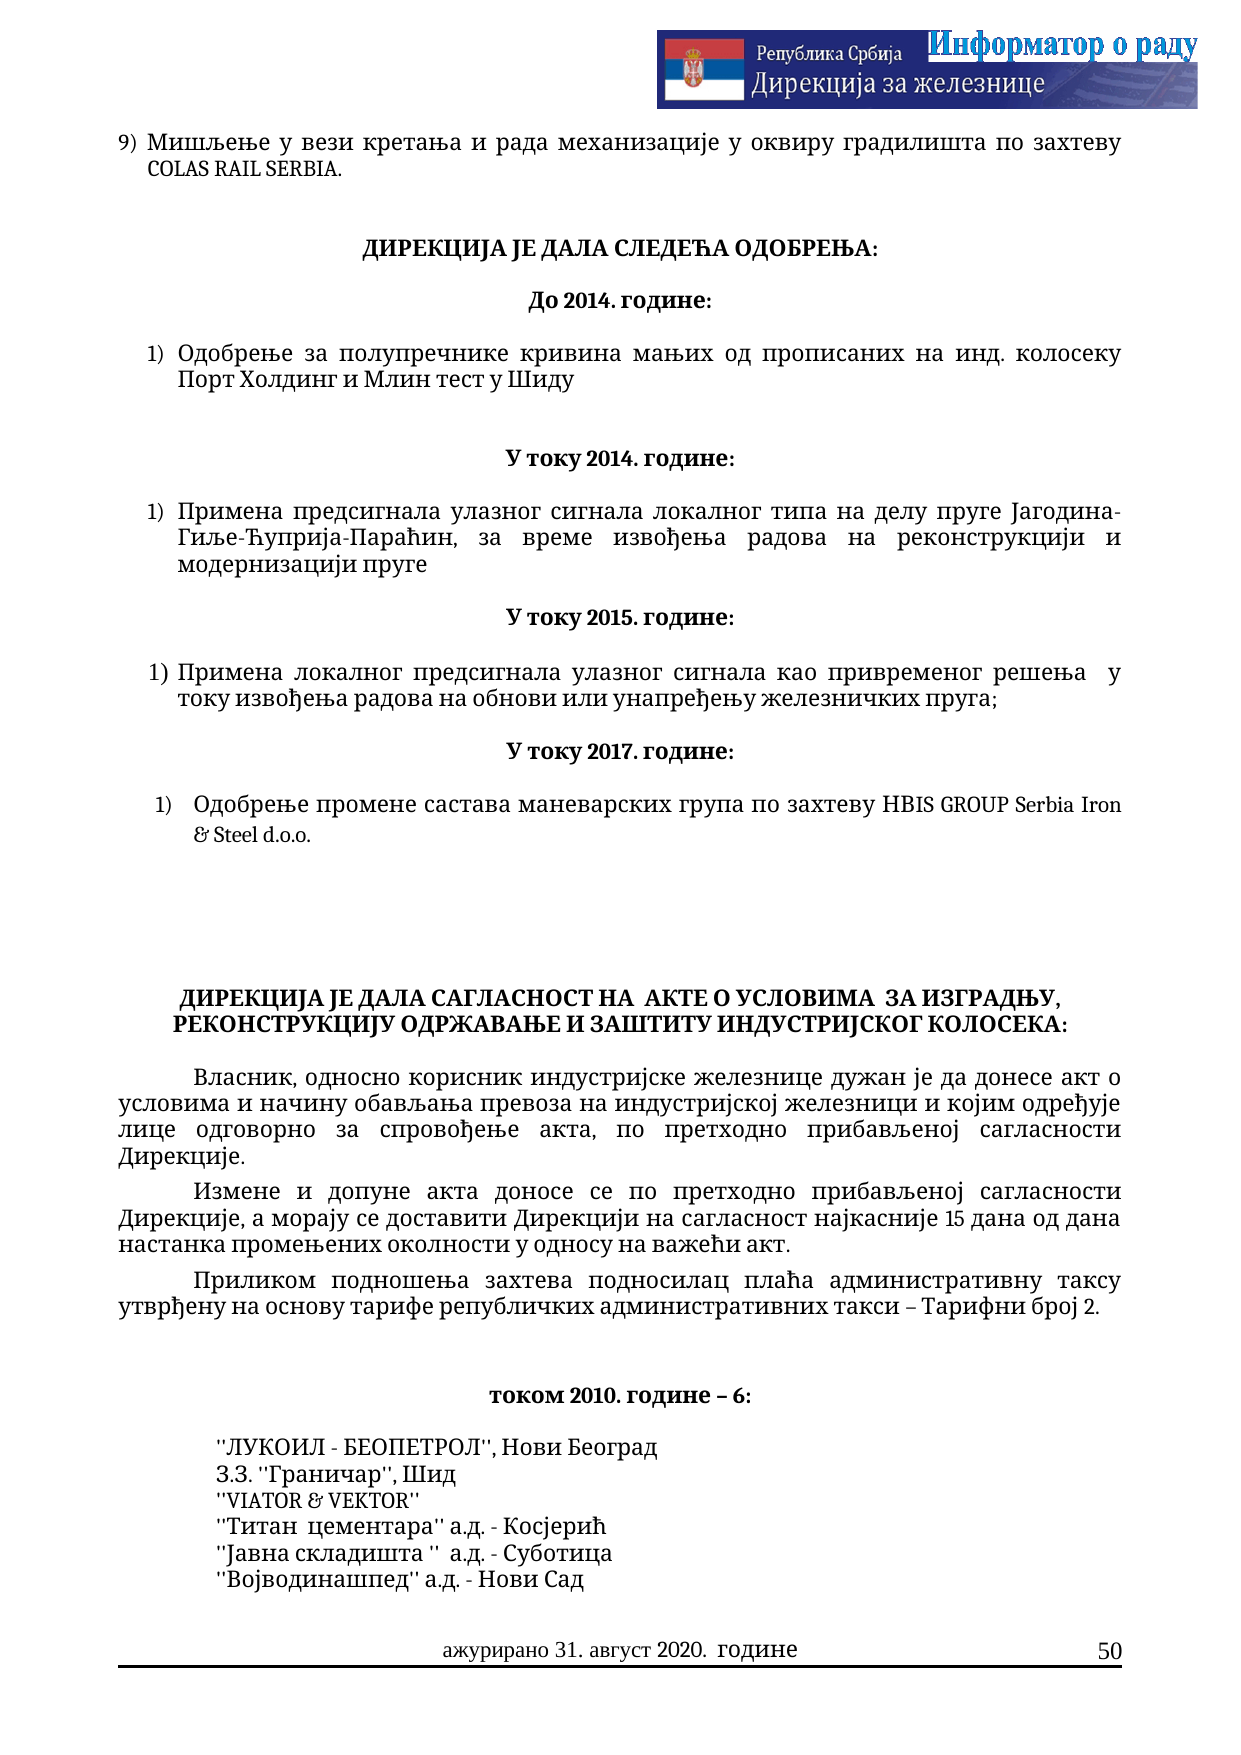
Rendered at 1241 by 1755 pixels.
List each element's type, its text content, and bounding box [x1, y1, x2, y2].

list Одобрење за полупречнике кривина мањих од прописаних на инд. колосеку Порт Холдинг и Млин тест у Шиду [148, 341, 1122, 393]
list Примена предсигнала улазног сигнала локалног типа на делу пруге Јагодина-Гиље-Ћуприја-Параћин, за време извођења радова на реконструкцији и модернизацији пруге [148, 499, 1122, 578]
text Приликом подношења захтева подносилац плаћа административну таксу утврђену на основу тарифе републичких административних такси – Тарифни број 2. [118, 1268, 1122, 1320]
text током 2010. године – 6: [118, 1382, 1122, 1409]
list Одобрење промене састава маневарских група по захтеву НВIS GROUP Serbia Iron & Steel d.o.o. [156, 791, 1122, 848]
text ДИРЕКЦИЈА ЈЕ ДАЛА САГЛАСНОСТ НА АКТЕ О УСЛОВИМА ЗА ИЗГРАДЊУ, РЕКОНСТРУКЦИЈУ ОДРЖАВАЊЕ И ЗАШТИТУ ИНДУСТРИЈСКОГ КОЛОСЕКА: [118, 985, 1122, 1038]
text У току 2017. године: [118, 739, 1122, 765]
text У току 2015. године: [118, 604, 1122, 631]
text 9) Мишљење у вези кретања и рада механизације у оквиру градилишта по захтеву COLAS RAIL SERBIA. [118, 130, 1122, 183]
list Примена локалног предсигнала улазног сигнала као привременог решења у току извођења радова на обнови или унапређењу железничких пруга; [148, 657, 1122, 712]
text Власник, односно корисник индустријске железнице дужан је да донесе акт о условима и начину обављања превоза на индустријској железници и којим одређује лице одговорно за спровођење акта, по претходно прибављеној сагласности Дирекције. [118, 1064, 1122, 1170]
text До 2014. године: [118, 288, 1122, 314]
text У току 2014. године: [118, 446, 1122, 472]
text ДИРЕКЦИЈА ЈЕ ДАЛА СЛЕДЕЋА ОДОБРЕЊА: [118, 235, 1122, 262]
text Измене и допуне акта доносе се по претходно прибављеној сагласности Дирекције, а морају се доставити Дирекцији на сагласност најкасније 15 дана од дана настанка промењених околности у односу на важећи акт. [118, 1179, 1122, 1258]
